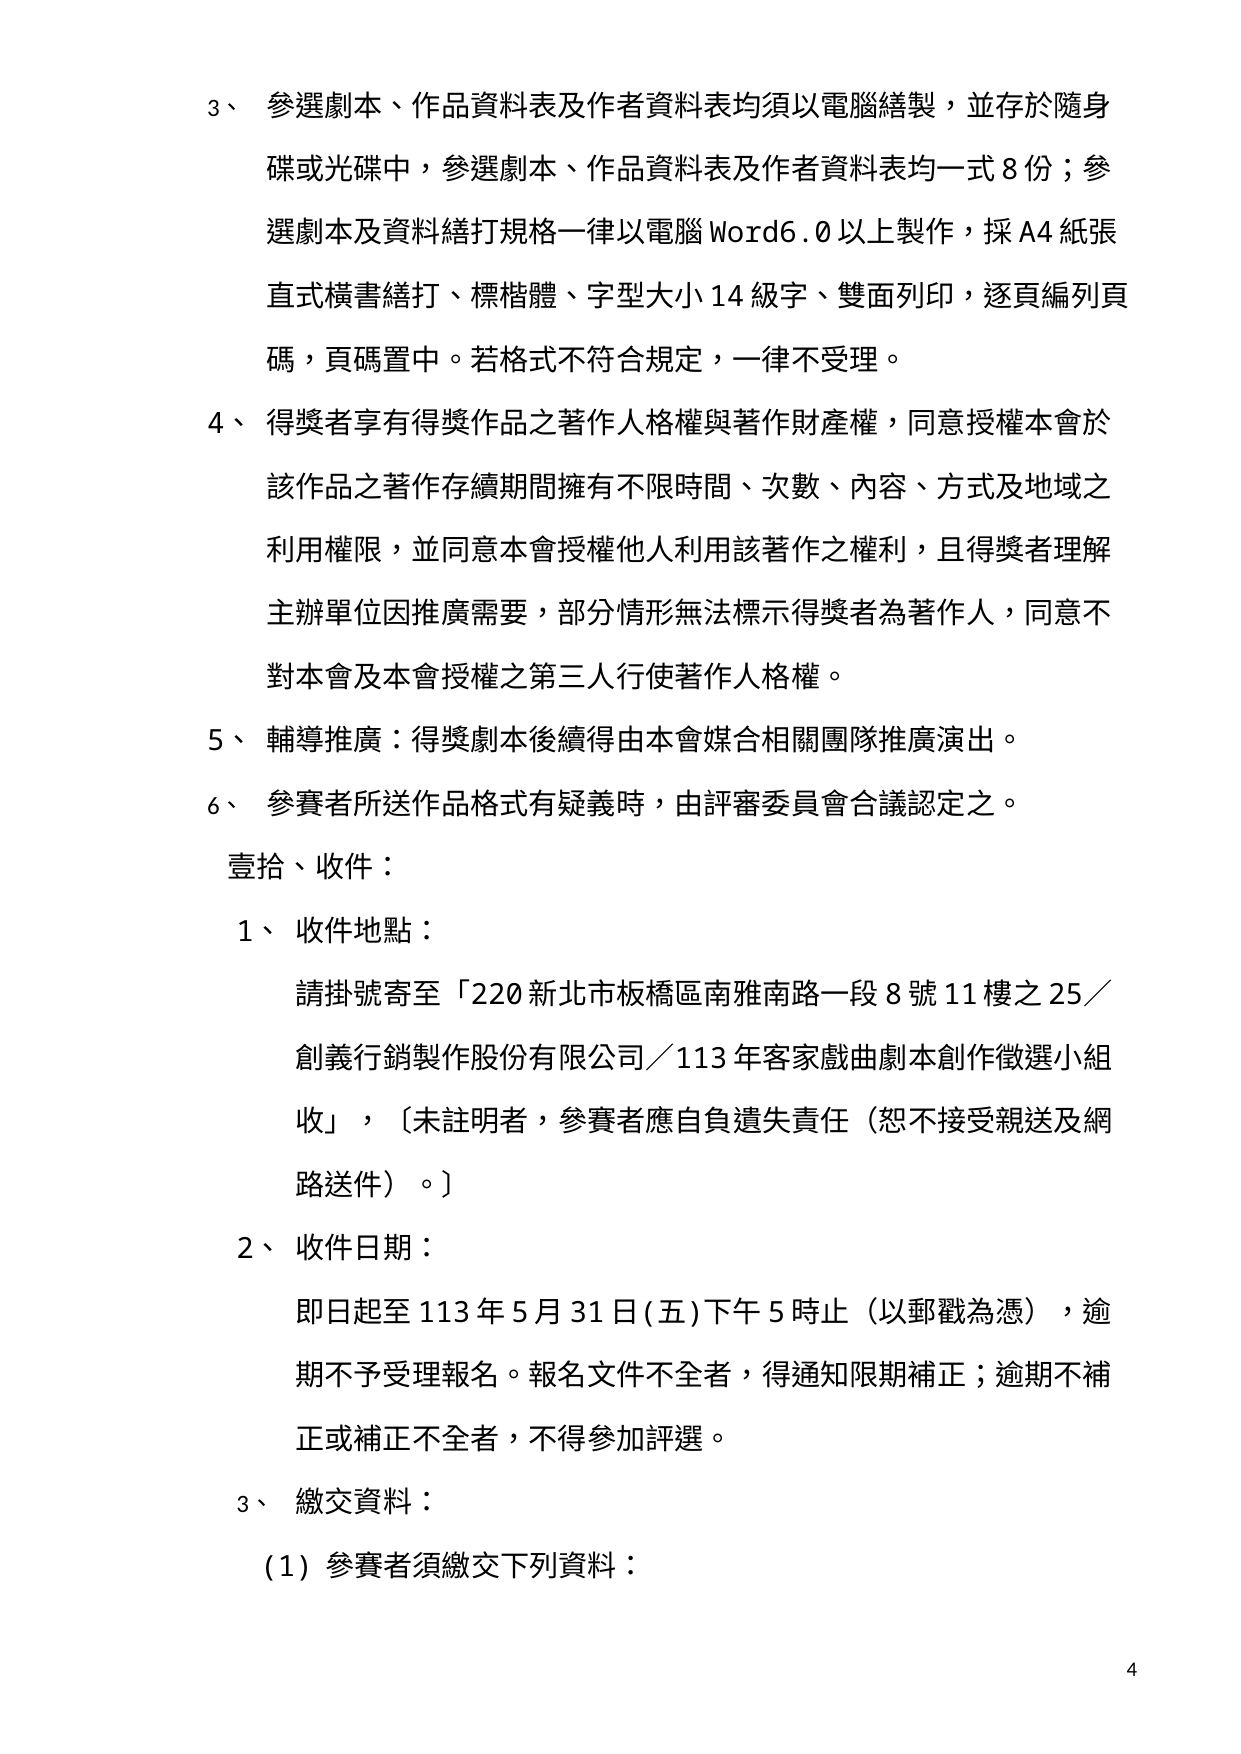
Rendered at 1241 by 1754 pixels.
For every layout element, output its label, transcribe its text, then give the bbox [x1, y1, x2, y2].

list 收件地點： [236, 907, 1137, 950]
list 收件： [227, 844, 1137, 886]
list 參選劇本、作品資料表及作者資料表均須以電腦繕製，並存於隨身碟或光碟中，參選劇本、作品資料表及作者資料表均一式8份；參選劇本及資料繕打規格一律以電腦Word6.0以上製作，採A4紙張直式橫書繕打、標楷體、字型大小14級字、雙面列印，逐頁編列頁碼，頁碼置中。若格式不符合規定，一律不受理。 [207, 82, 1137, 378]
list 輔導推廣：得獎劇本後續得由本會媒合相關團隊推廣演出。 [207, 717, 1137, 759]
list 繳交資料： [236, 1479, 1137, 1521]
list 收件日期： [236, 1225, 1137, 1267]
list 得獎者享有得獎作品之著作人格權與著作財產權，同意授權本會於該作品之著作存續期間擁有不限時間、次數、內容、方式及地域之利用權限，並同意本會授權他人利用該著作之權利，且得獎者理解主辦單位因推廣需要，部分情形無法標示得獎者為著作人，同意不對本會及本會授權之第三人行使著作人格權。 [207, 399, 1137, 696]
list 參賽者所送作品格式有疑義時，由評審委員會合議認定之。 [207, 780, 1137, 823]
text 請掛號寄至「220新北市板橋區南雅南路一段8號11樓之25／創義行銷製作股份有限公司／113年客家戲曲劇本創作徵選小組收」，〔未註明者，參賽者應自負遺失責任（恕不接受親送及網路送件）。〕 [295, 971, 1137, 1204]
text 即日起至113年5月31日(五)下午5時止（以郵戳為憑），逾期不予受理報名。報名文件不全者，得通知限期補正；逾期不補正或補正不全者，不得參加評選。 [295, 1288, 1137, 1458]
list 參賽者須繳交下列資料： [260, 1542, 1137, 1584]
